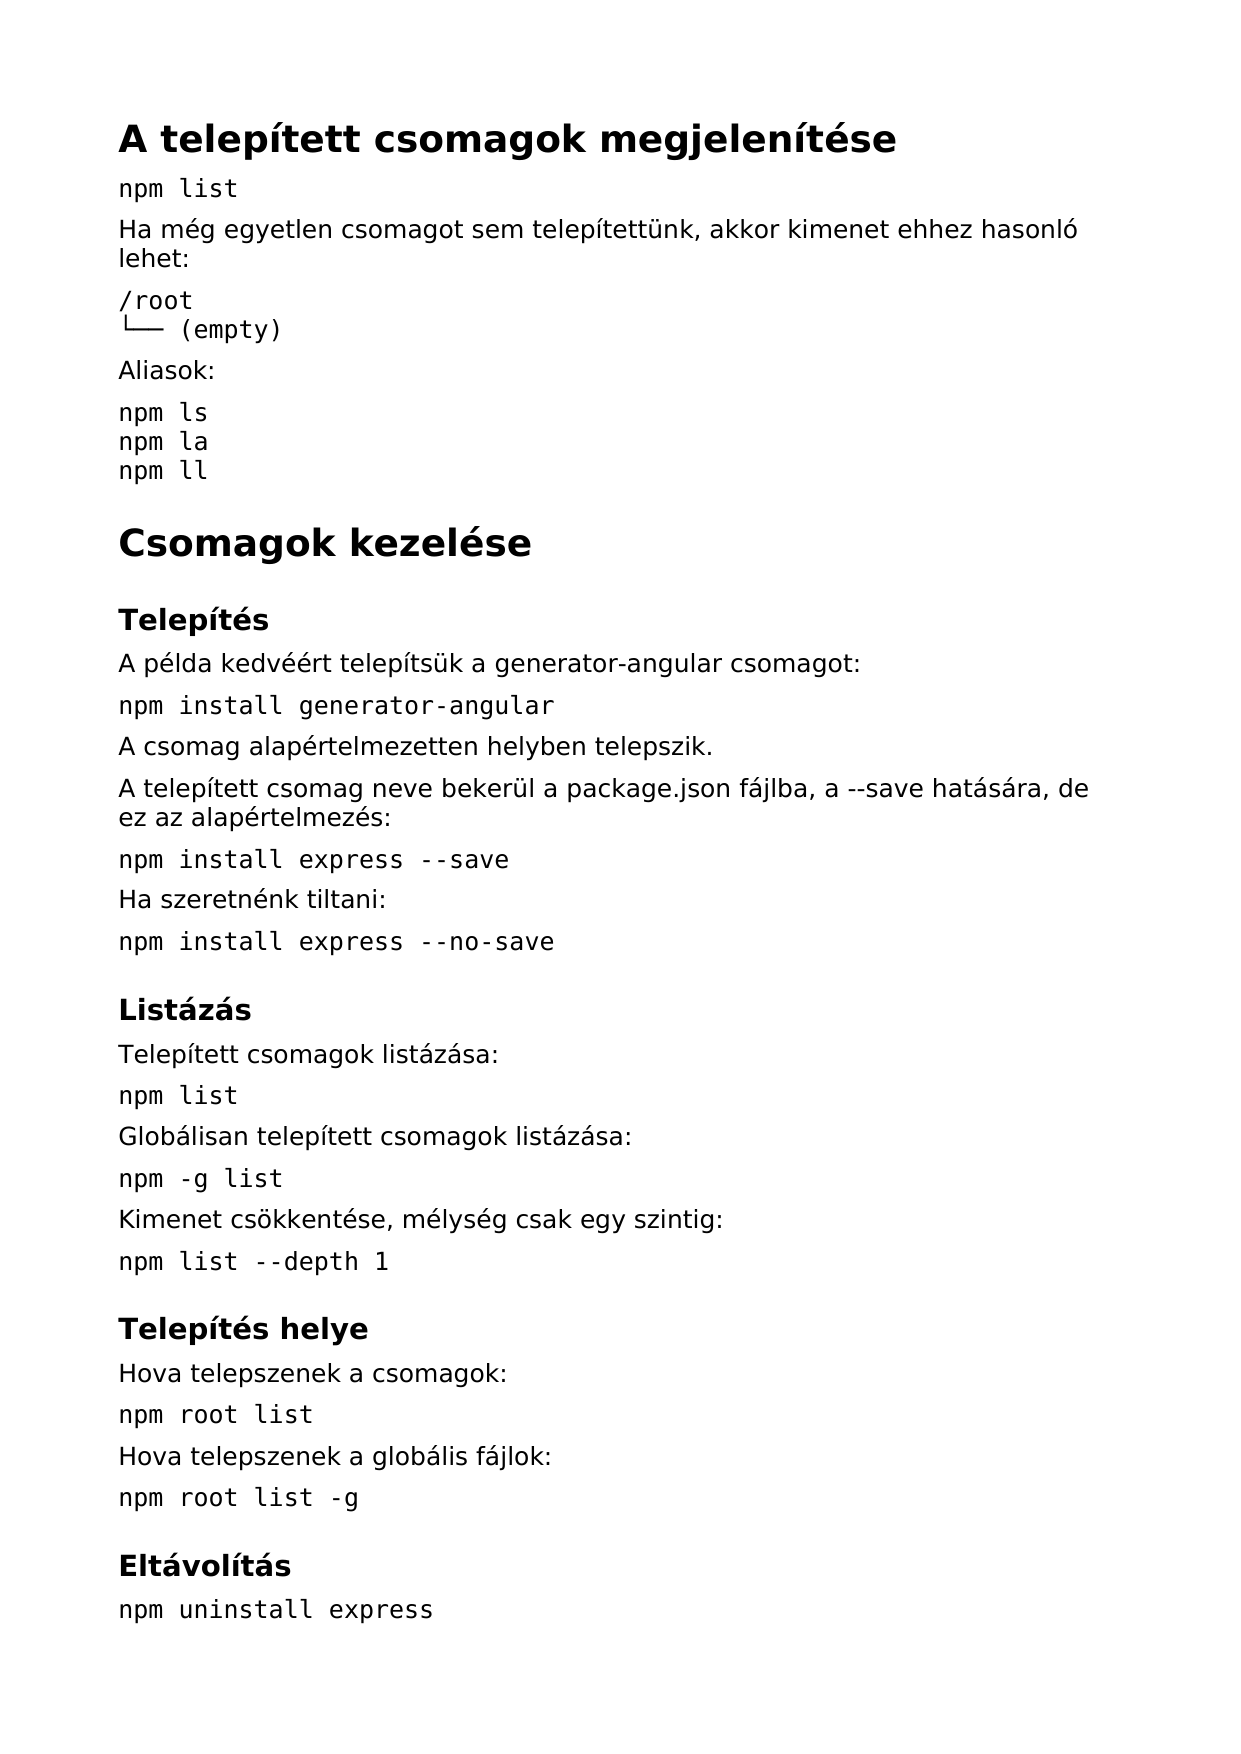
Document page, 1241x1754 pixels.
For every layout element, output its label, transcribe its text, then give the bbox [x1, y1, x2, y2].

text Hova telepszenek a csomagok: [118, 1359, 1122, 1388]
text npm install express --save [118, 845, 1122, 874]
subtitle Listázás [118, 993, 1122, 1027]
text /root └── (empty) [118, 286, 1122, 344]
text A telepített csomag neve bekerül a package.json fájlba, a --save hatására, de ez az alapértelmezés: [118, 774, 1122, 832]
text npm install generator-angular [118, 691, 1122, 721]
text npm list [118, 174, 1122, 203]
text npm uninstall express [118, 1596, 1122, 1625]
subtitle Eltávolítás [118, 1549, 1122, 1583]
text A csomag alapértelmezetten helyben telepszik. [118, 732, 1122, 761]
text Globálisan telepített csomagok listázása: [118, 1122, 1122, 1152]
text npm root list [118, 1401, 1122, 1430]
text npm ls npm la npm ll [118, 398, 1122, 485]
text npm list [118, 1081, 1122, 1111]
text Telepített csomagok listázása: [118, 1040, 1122, 1069]
text Ha szeretnénk tiltani: [118, 886, 1122, 915]
text A példa kedvéért telepítsük a generator-angular csomagot: [118, 650, 1122, 679]
text npm root list -g [118, 1483, 1122, 1512]
text Hova telepszenek a globális fájlok: [118, 1442, 1122, 1471]
text Kimenet csökkentése, mélység csak egy szintig: [118, 1205, 1122, 1234]
subtitle Telepítés [118, 603, 1122, 637]
text npm list --depth 1 [118, 1247, 1122, 1276]
text Aliasok: [118, 356, 1122, 385]
subtitle Telepítés helye [118, 1313, 1122, 1347]
text Ha még egyetlen csomagot sem telepítettünk, akkor kimenet ehhez hasonló lehet: [118, 215, 1122, 273]
text npm -g list [118, 1164, 1122, 1193]
subtitle Csomagok kezelése [118, 522, 1122, 566]
text npm install express --no-save [118, 927, 1122, 957]
subtitle A telepített csomagok megjelenítése [118, 118, 1122, 162]
